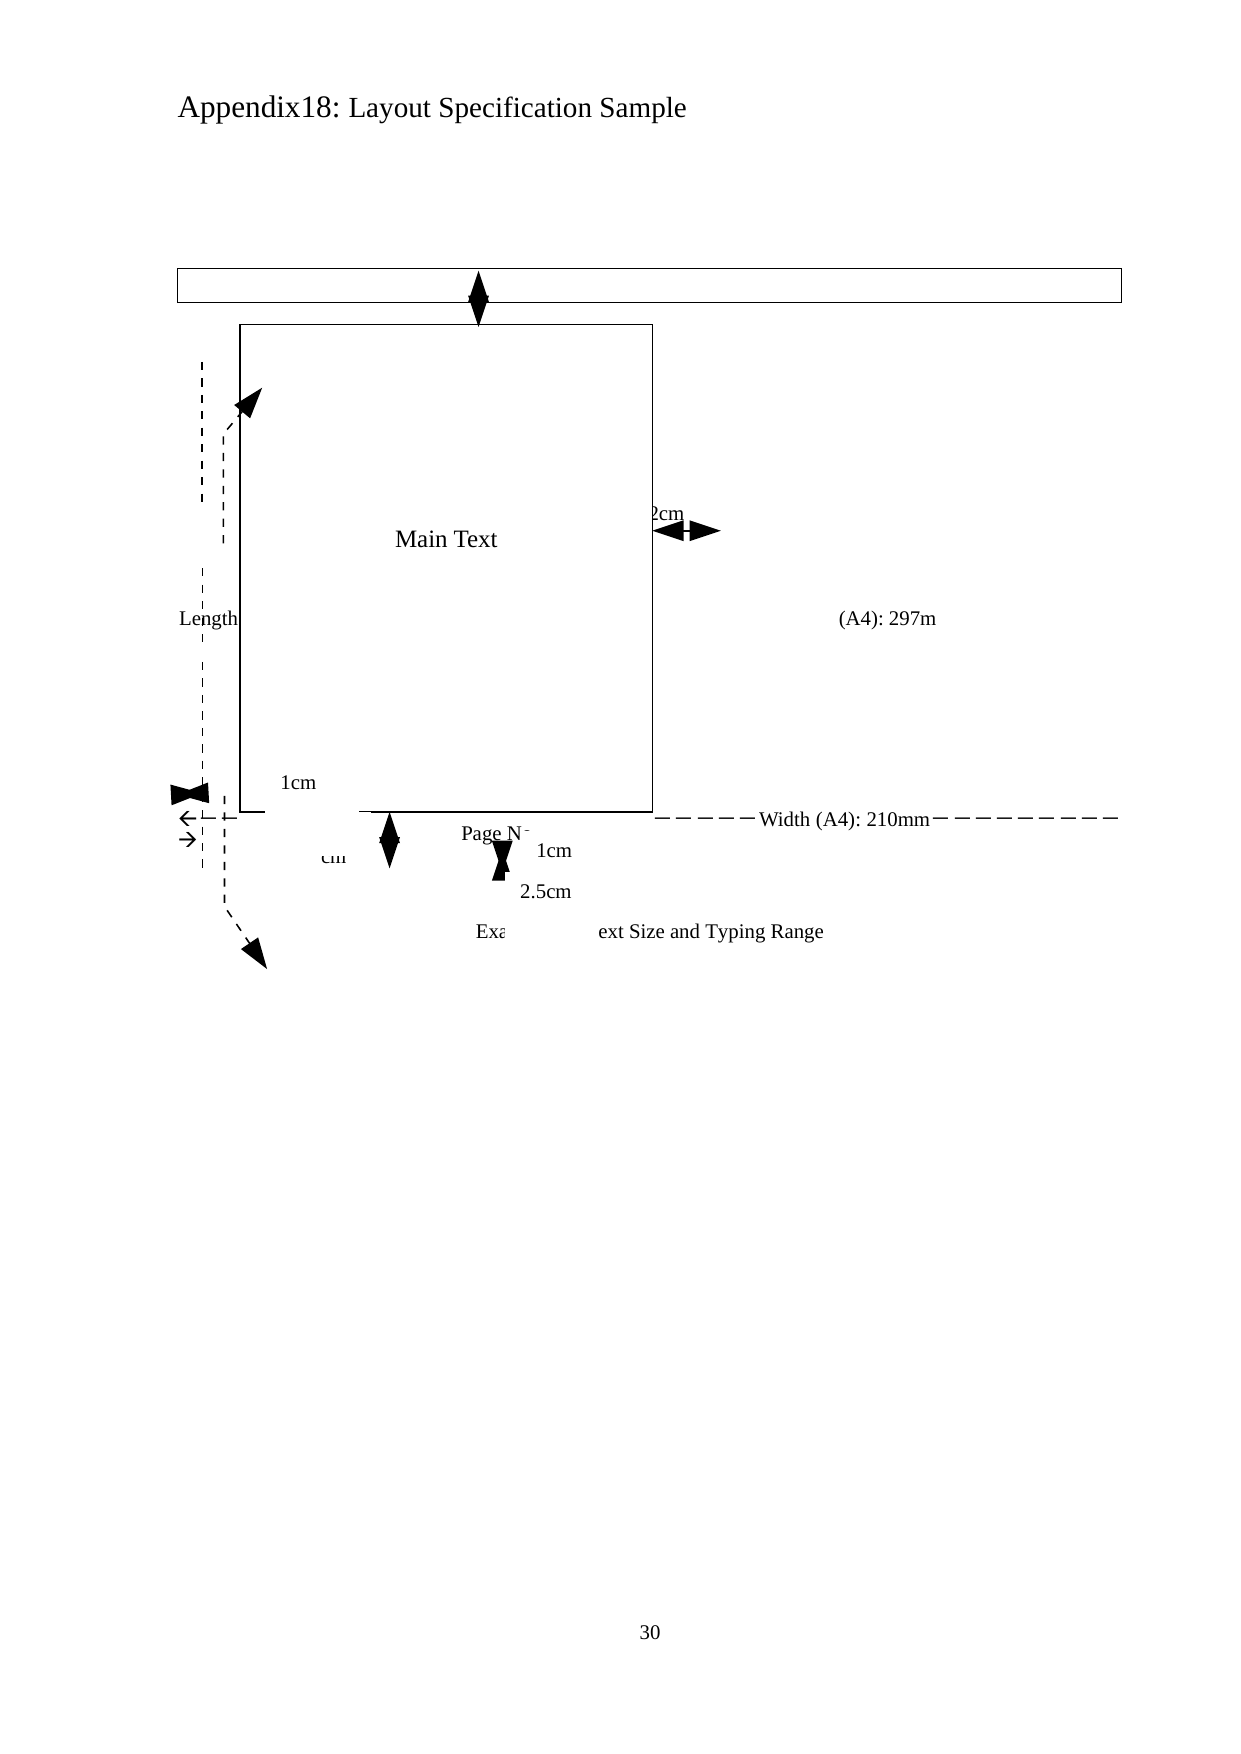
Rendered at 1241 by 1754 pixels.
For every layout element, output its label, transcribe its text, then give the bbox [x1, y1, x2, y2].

text 2.5cm [520, 879, 584, 903]
text Examples of Text Size and Typing Range [599, 919, 1122, 943]
text 1cm [280, 770, 344, 794]
text 1cm [536, 838, 600, 862]
text Main Text [373, 524, 518, 553]
text cm [311, 856, 356, 868]
text －－－－－－－Width (A4): 210mm－－－－－－－－－ [391, 813, 446, 852]
text (A4): 297m [653, 606, 1122, 630]
text －－－－－－－Width (A4): 210mm－－－－－－－－－ [592, 803, 1122, 852]
text Length [177, 606, 239, 630]
text －－－－－－－Width (A4): 210mm－－－－－－－－－ [177, 803, 265, 852]
text Page No [461, 821, 577, 844]
text Appendix18: Layout Specification Sample [177, 89, 1122, 124]
text Examples of Text Size and Typing Range [177, 919, 505, 943]
